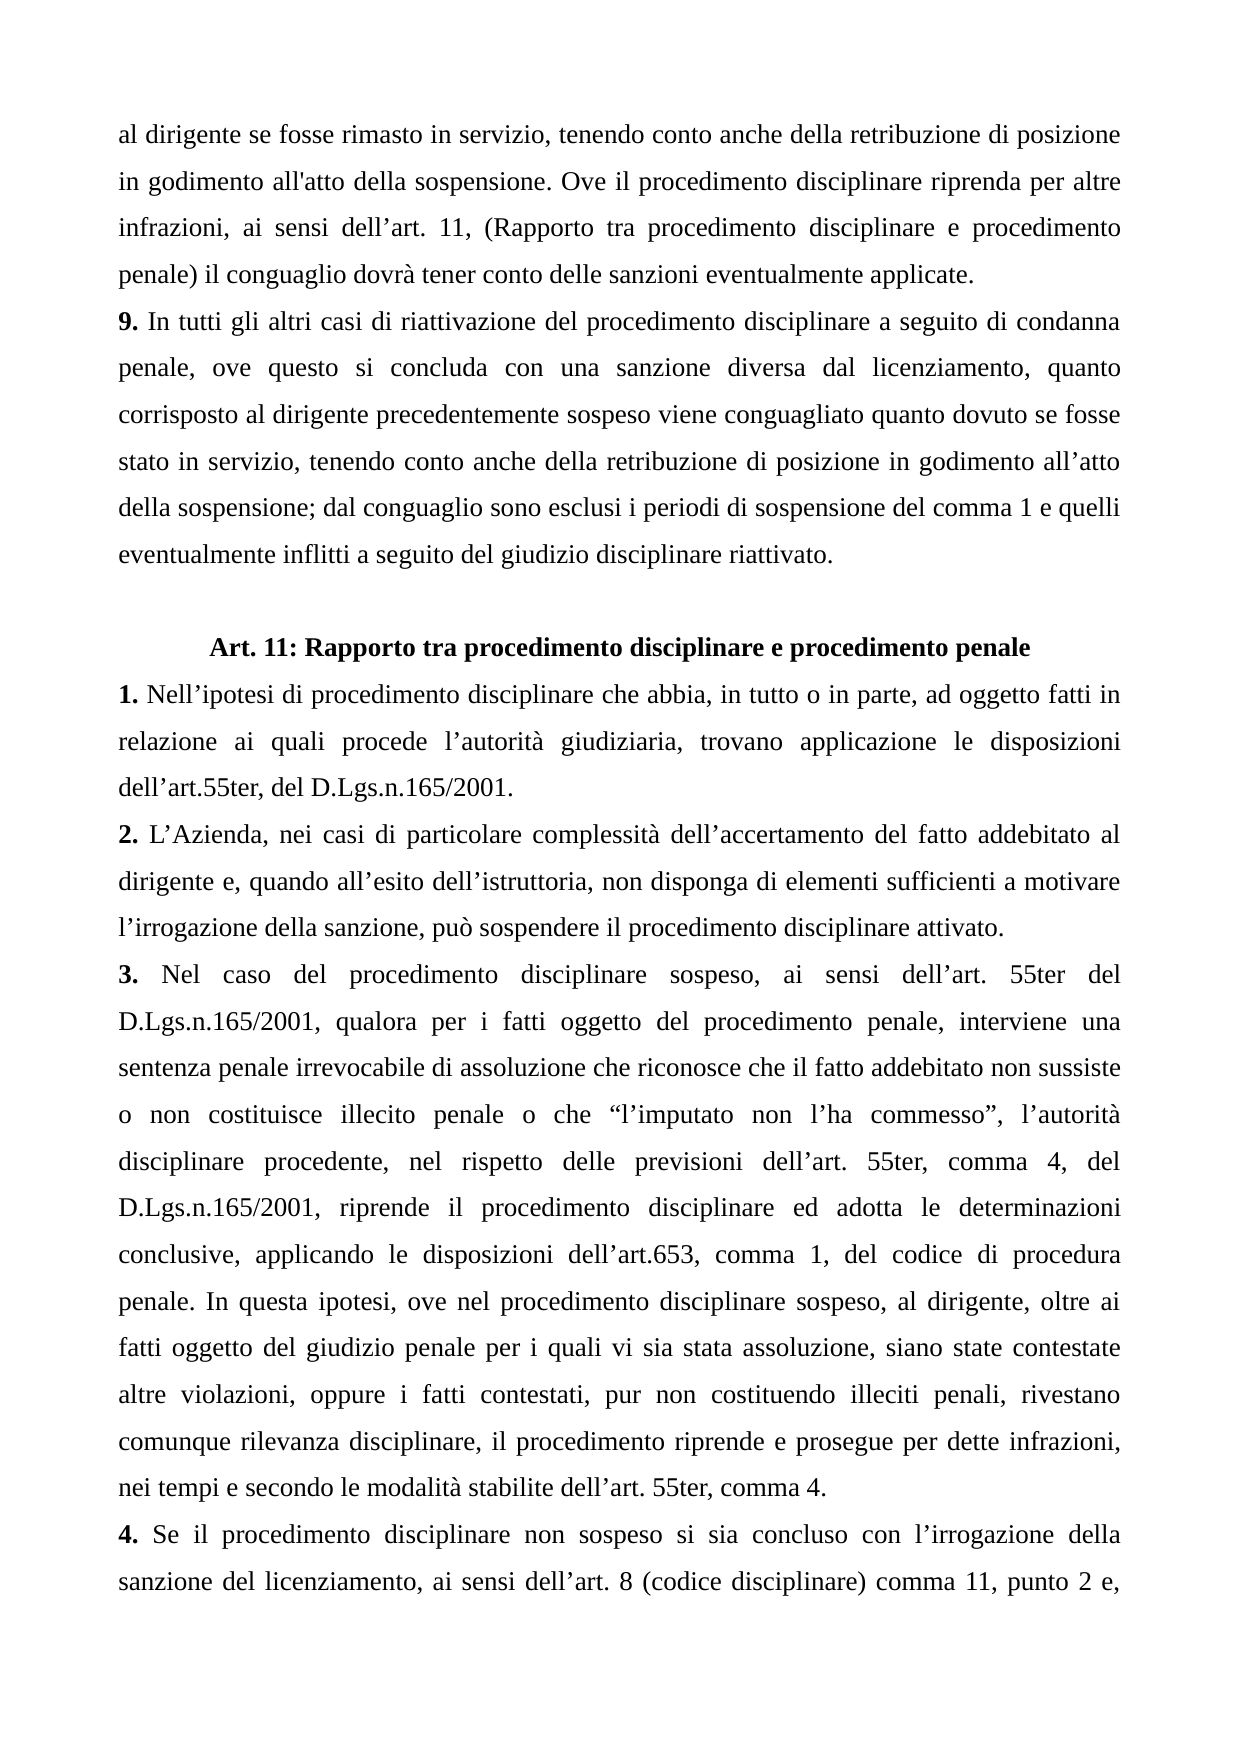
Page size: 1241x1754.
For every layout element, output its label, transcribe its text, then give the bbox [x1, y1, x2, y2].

text 9. In tutti gli altri casi di riattivazione del procedimento disciplinare a seguito di condanna penale, ove questo si concluda con una sanzione diversa dal licenziamento, quanto corrisposto al dirigente precedentemente sospeso viene conguagliato quanto dovuto se fosse stato in servizio, tenendo conto anche della retribuzione di posizione in godimento all’atto della sospensione; dal conguaglio sono esclusi i periodi di sospensione del comma 1 e quelli eventualmente inflitti a seguito del giudizio disciplinare riattivato. [118, 305, 1122, 569]
text Art. 11: Rapporto tra procedimento disciplinare e procedimento penale [118, 631, 1122, 663]
text al dirigente se fosse rimasto in servizio, tenendo conto anche della retribuzione di posizione in godimento all'atto della sospensione. Ove il procedimento disciplinare riprenda per altre infrazioni, ai sensi dell’art. 11, (Rapporto tra procedimento disciplinare e procedimento penale) il conguaglio dovrà tener conto delle sanzioni eventualmente applicate. [118, 118, 1122, 289]
text 3. Nel caso del procedimento disciplinare sospeso, ai sensi dell’art. 55ter del D.Lgs.n.165/2001, qualora per i fatti oggetto del procedimento penale, interviene una sentenza penale irrevocabile di assoluzione che riconosce che il fatto addebitato non sussiste o non costituisce illecito penale o che “l’imputato non l’ha commesso”, l’autorità disciplinare procedente, nel rispetto delle previsioni dell’art. 55ter, comma 4, del D.Lgs.n.165/2001, riprende il procedimento disciplinare ed adotta le determinazioni conclusive, applicando le disposizioni dell’art.653, comma 1, del codice di procedura penale. In questa ipotesi, ove nel procedimento disciplinare sospeso, al dirigente, oltre ai fatti oggetto del giudizio penale per i quali vi sia stata assoluzione, siano state contestate altre violazioni, oppure i fatti contestati, pur non costituendo illeciti penali, rivestano comunque rilevanza disciplinare, il procedimento riprende e prosegue per dette infrazioni, nei tempi e secondo le modalità stabilite dell’art. 55ter, comma 4. [118, 958, 1122, 1503]
text 2. L’Azienda, nei casi di particolare complessità dell’accertamento del fatto addebitato al dirigente e, quando all’esito dell’istruttoria, non disponga di elementi sufficienti a motivare l’irrogazione della sanzione, può sospendere il procedimento disciplinare attivato. [118, 818, 1122, 943]
text 1. Nell’ipotesi di procedimento disciplinare che abbia, in tutto o in parte, ad oggetto fatti in relazione ai quali procede l’autorità giudiziaria, trovano applicazione le disposizioni dell’art.55ter, del D.Lgs.n.165/2001. [118, 678, 1122, 803]
text 4. Se il procedimento disciplinare non sospeso si sia concluso con l’irrogazione della sanzione del licenziamento, ai sensi dell’art. 8 (codice disciplinare) comma 11, punto 2 e, [118, 1518, 1122, 1596]
